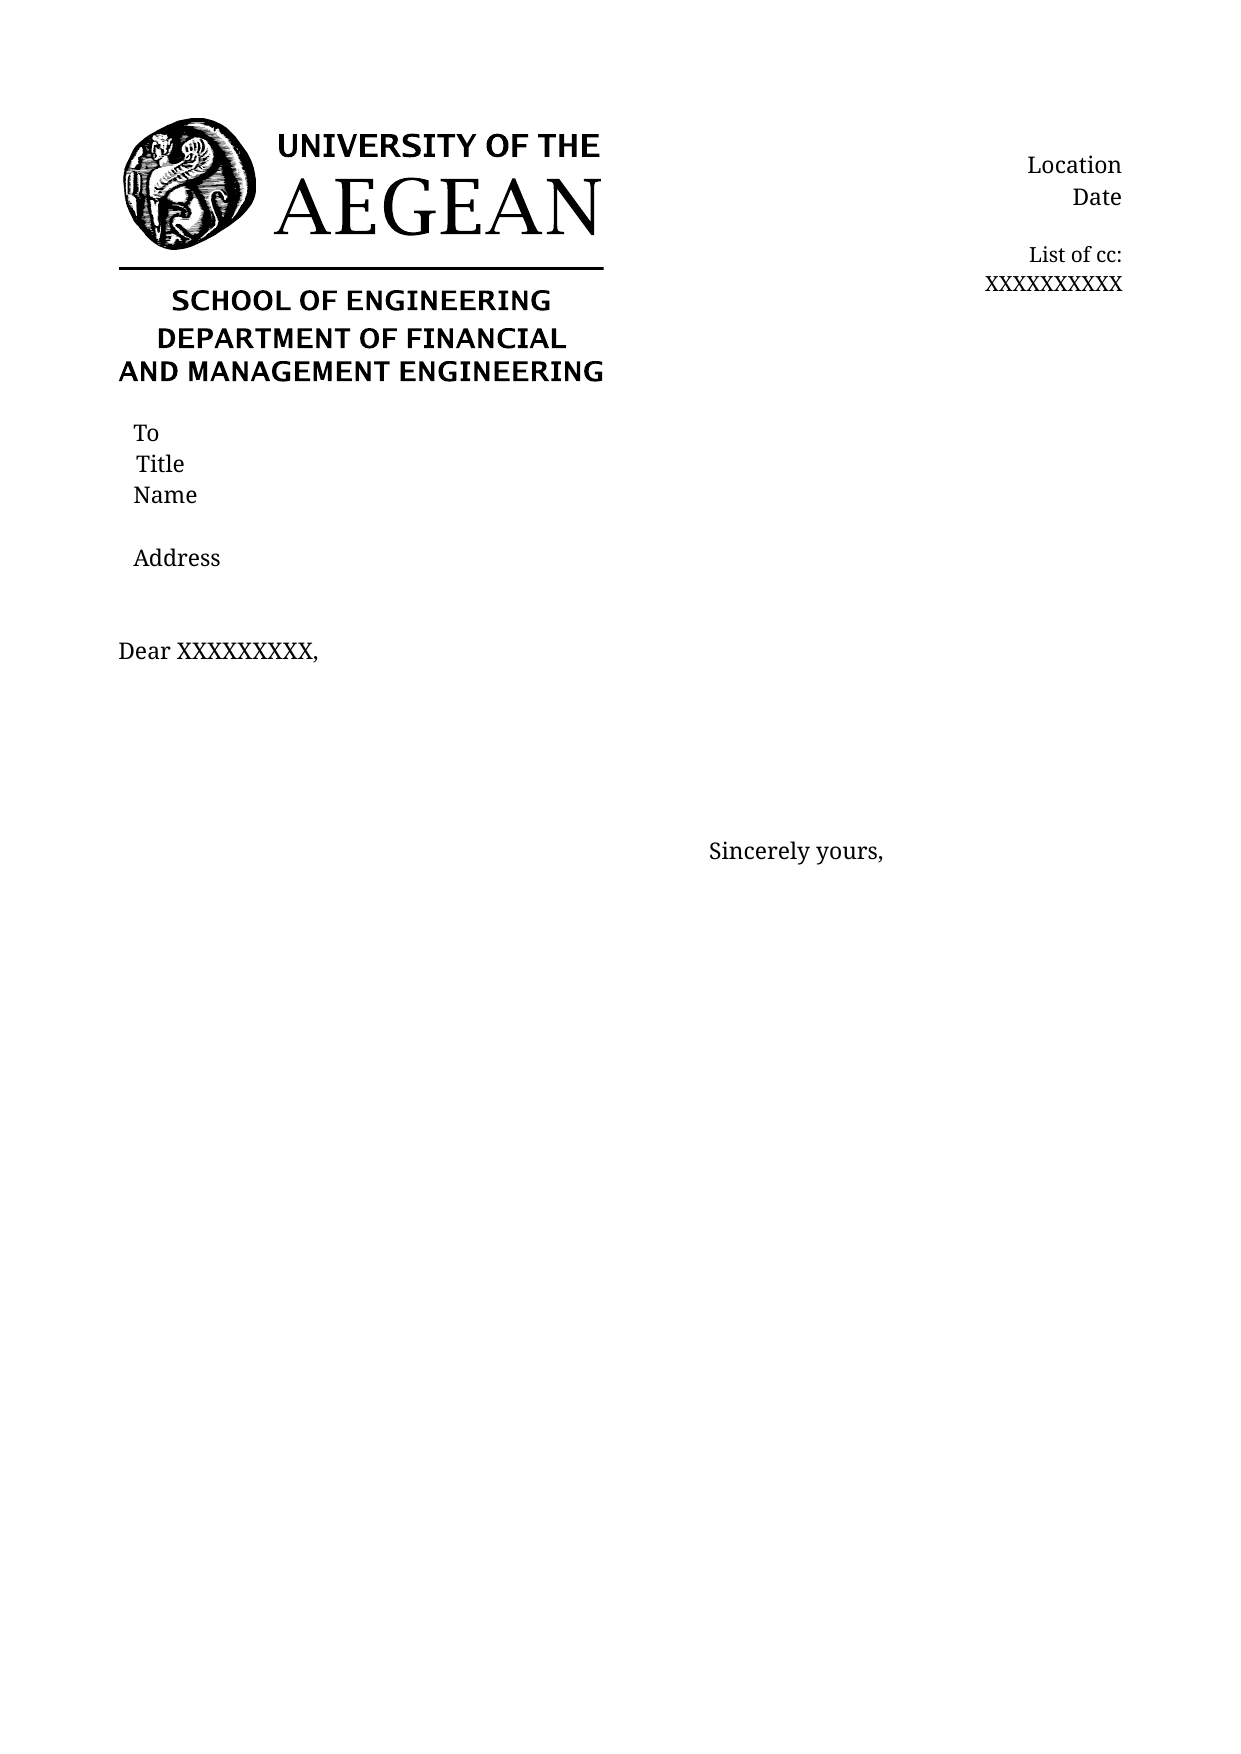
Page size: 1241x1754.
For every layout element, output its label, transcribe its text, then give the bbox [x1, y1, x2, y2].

text Address [118, 542, 1122, 573]
text [562, 181, 590, 212]
text Sincerely yours, [118, 835, 1122, 867]
text [306, 181, 342, 212]
text [291, 191, 308, 212]
text Dear XXXXXXXXX, [118, 635, 1122, 667]
text [118, 149, 133, 181]
text Date [595, 181, 1122, 212]
text Name [118, 479, 1122, 510]
text Title [118, 448, 1122, 479]
text [351, 181, 394, 212]
text Location [246, 149, 1122, 181]
text [393, 181, 447, 212]
text [247, 181, 299, 212]
text [118, 181, 129, 212]
text [517, 181, 553, 212]
text ΧΧΧΧΧΧΧΧΧΧ [118, 269, 1122, 297]
text [558, 192, 573, 212]
text [456, 181, 510, 212]
text List of cc: [118, 240, 1122, 269]
text To [118, 417, 1122, 448]
text [502, 192, 520, 212]
